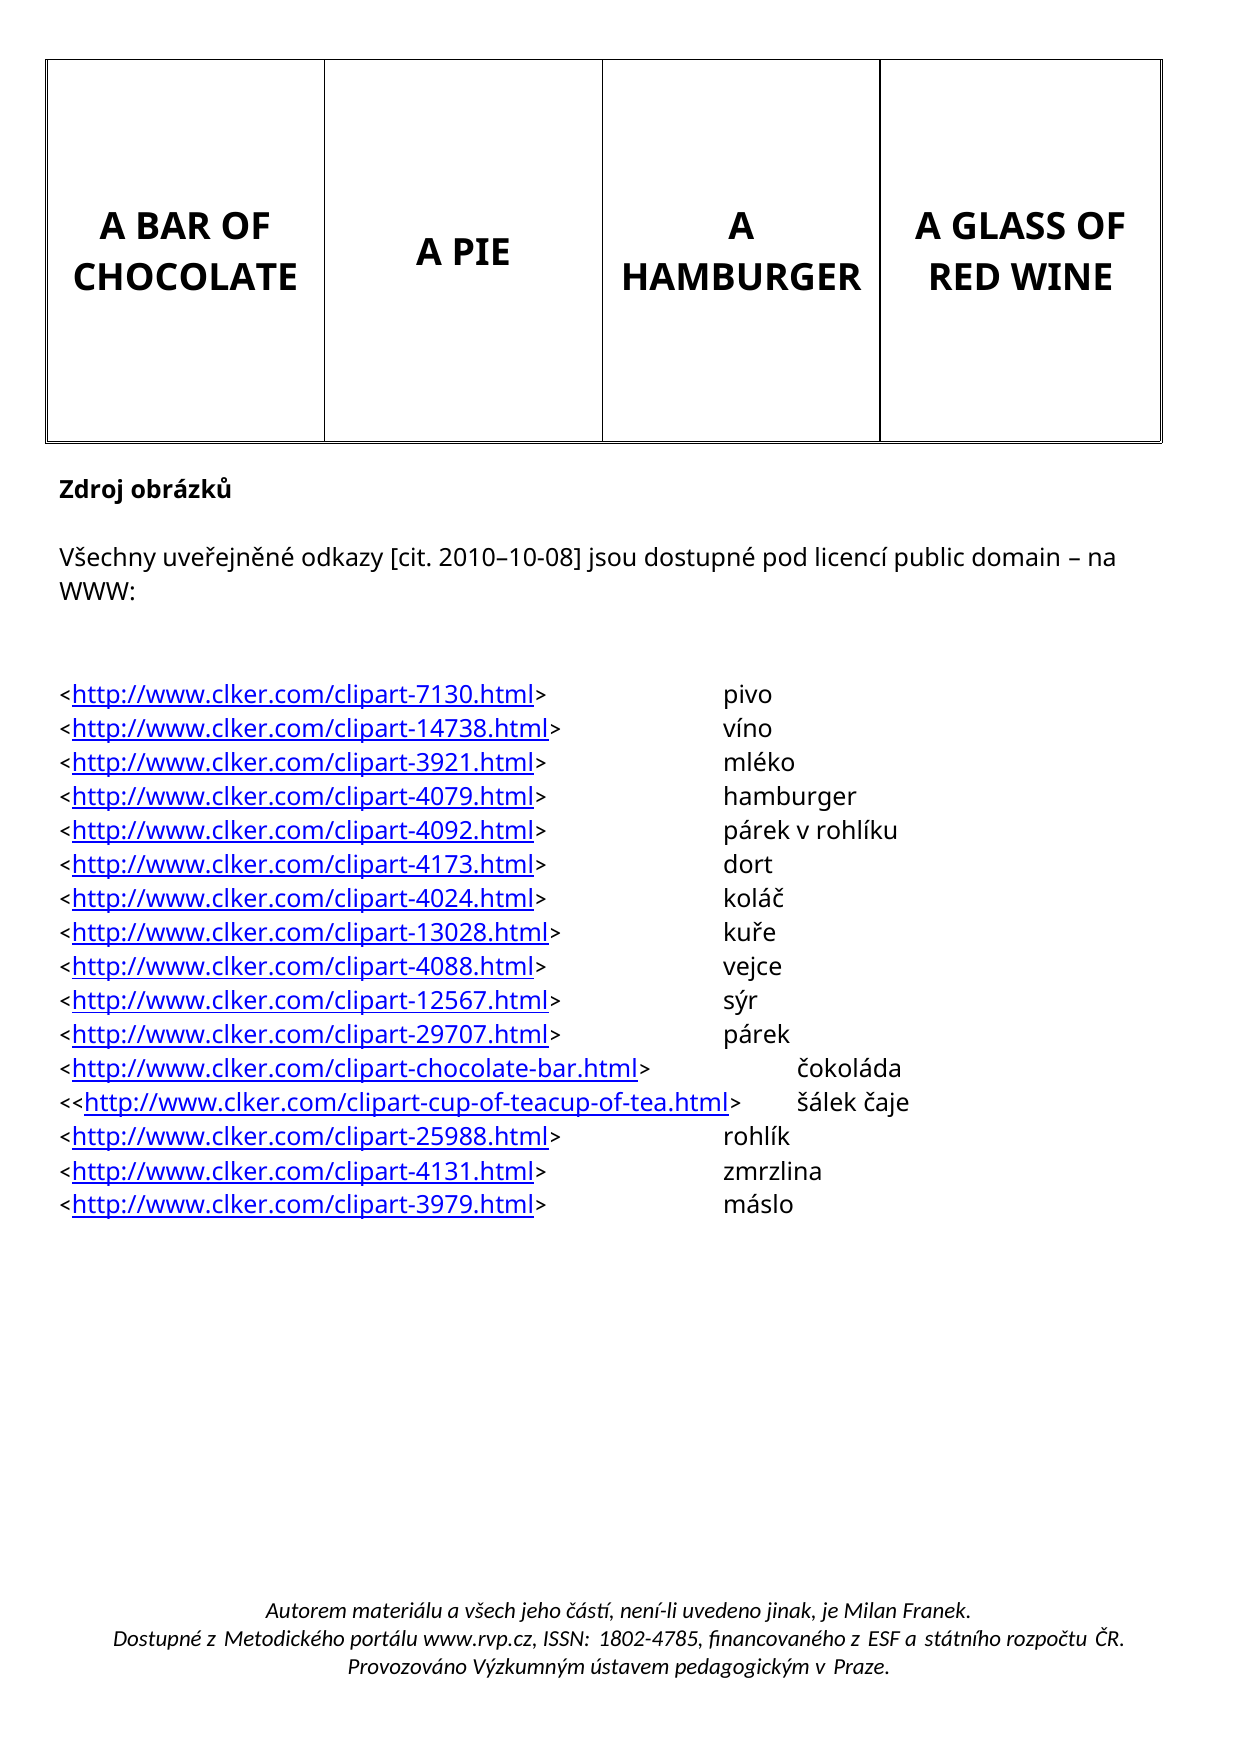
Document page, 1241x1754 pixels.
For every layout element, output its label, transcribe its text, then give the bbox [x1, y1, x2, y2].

text Všechny uveřejněné odkazy [cit. 2010–10-08] jsou dostupné pod licencí public domain – na WWW: [59, 540, 1181, 608]
text <http://www.clker.com/clipart-4092.html> párek v rohlíku [59, 812, 1181, 847]
text <http://www.clker.com/clipart-4131.html> zmrzlina [59, 1153, 1181, 1187]
text <http://www.clker.com/clipart-29707.html> párek [59, 1017, 1181, 1051]
table_cell A GLASS OF RED WINE [881, 60, 1160, 441]
text <http://www.clker.com/clipart-14738.html> víno [59, 710, 1181, 744]
text <http://www.clker.com/clipart-4024.html> koláč [59, 881, 1181, 915]
table_cell A PIE [325, 60, 602, 441]
text Zdroj obrázků [59, 472, 1181, 506]
text <http://www.clker.com/clipart-chocolate-bar.html> čokoláda [59, 1051, 1181, 1085]
text <<http://www.clker.com/clipart-cup-of-teacup-of-tea.html> šálek čaje [59, 1085, 1181, 1119]
table_cell A BAR OF CHOCOLATE [48, 60, 324, 441]
text <http://www.clker.com/clipart-4079.html> hamburger [59, 778, 1181, 812]
text <http://www.clker.com/clipart-7130.html> pivo [59, 676, 1181, 710]
text <http://www.clker.com/clipart-4173.html> dort [59, 847, 1181, 881]
text <http://www.clker.com/clipart-13028.html> kuře [59, 915, 1181, 949]
text <http://www.clker.com/clipart-25988.html> rohlík [59, 1119, 1181, 1153]
text <http://www.clker.com/clipart-12567.html> sýr [59, 983, 1181, 1017]
text <http://www.clker.com/clipart-4088.html> vejce [59, 949, 1181, 983]
table_cell A HAMBURGER [603, 60, 879, 441]
text <http://www.clker.com/clipart-3921.html> mléko [59, 744, 1181, 778]
text <http://www.clker.com/clipart-3979.html> máslo [59, 1187, 1181, 1221]
